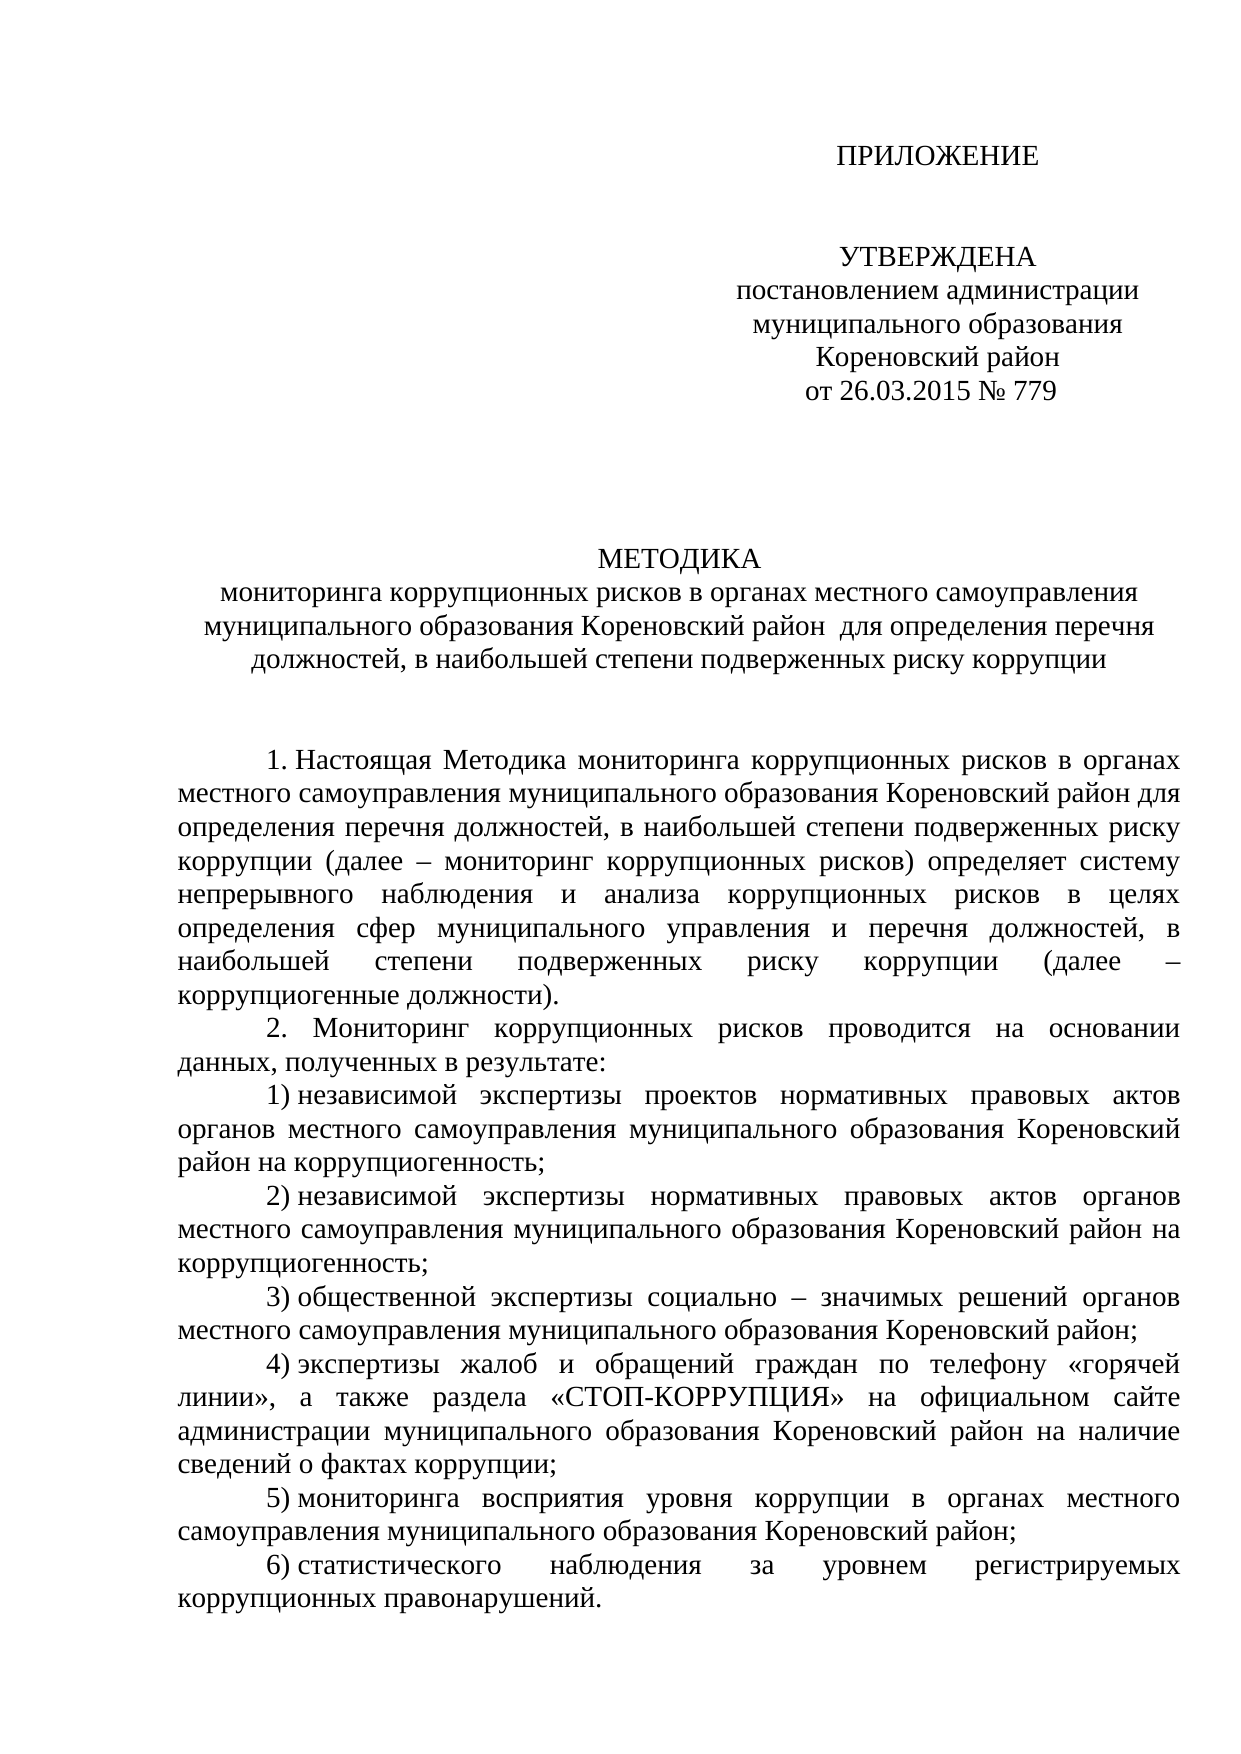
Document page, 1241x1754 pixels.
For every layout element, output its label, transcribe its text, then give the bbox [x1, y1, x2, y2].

text 1. Настоящая Методика мониторинга коррупционных рисков в органах местного самоуправления муниципального образования Кореновский район для определения перечня должностей, в наибольшей степени подверженных риску коррупции (далее – мониторинг коррупционных рисков) определяет систему непрерывного наблюдения и анализа коррупционных рисков в целях определения сфер муниципального управления и перечня должностей, в наибольшей степени подверженных риску коррупции (далее – коррупциогенные должности). [177, 742, 1181, 1010]
text ПРИЛОЖЕНИЕ [694, 138, 1181, 172]
text 3) общественной экспертизы социально – значимых решений органов местного самоуправления муниципального образования Кореновский район; [177, 1279, 1181, 1346]
text от 26.03.2015 № 779 [177, 373, 1181, 407]
text 5) мониторинга восприятия уровня коррупции в органах местного самоуправления муниципального образования Кореновский район; [177, 1480, 1181, 1547]
text 2. Мониторинг коррупционных рисков проводится на основании данных, полученных в результате: [177, 1010, 1181, 1077]
text МЕТОДИКА [177, 541, 1181, 574]
text мониторинга коррупционных рисков в органах местного самоуправления муниципального образования Кореновский район для определения перечня должностей, в наибольшей степени подверженных риску коррупции [177, 574, 1181, 675]
text 4) экспертизы жалоб и обращений граждан по телефону «горячей линии», а также раздела «СТОП-КОРРУПЦИЯ» на официальном сайте администрации муниципального образования Кореновский район на наличие сведений о фактах коррупции; [177, 1346, 1181, 1480]
text 6) статистического наблюдения за уровнем регистрируемых коррупционных правонарушений. [177, 1547, 1181, 1614]
text 2) независимой экспертизы нормативных правовых актов органов местного самоуправления муниципального образования Кореновский район на коррупциогенность; [177, 1178, 1181, 1279]
text постановлением администрации [694, 272, 1181, 306]
text УТВЕРЖДЕНА [694, 239, 1181, 272]
text 1) независимой экспертизы проектов нормативных правовых актов органов местного самоуправления муниципального образования Кореновский район на коррупциогенность; [177, 1077, 1181, 1178]
text муниципального образования Кореновский район [694, 306, 1181, 373]
